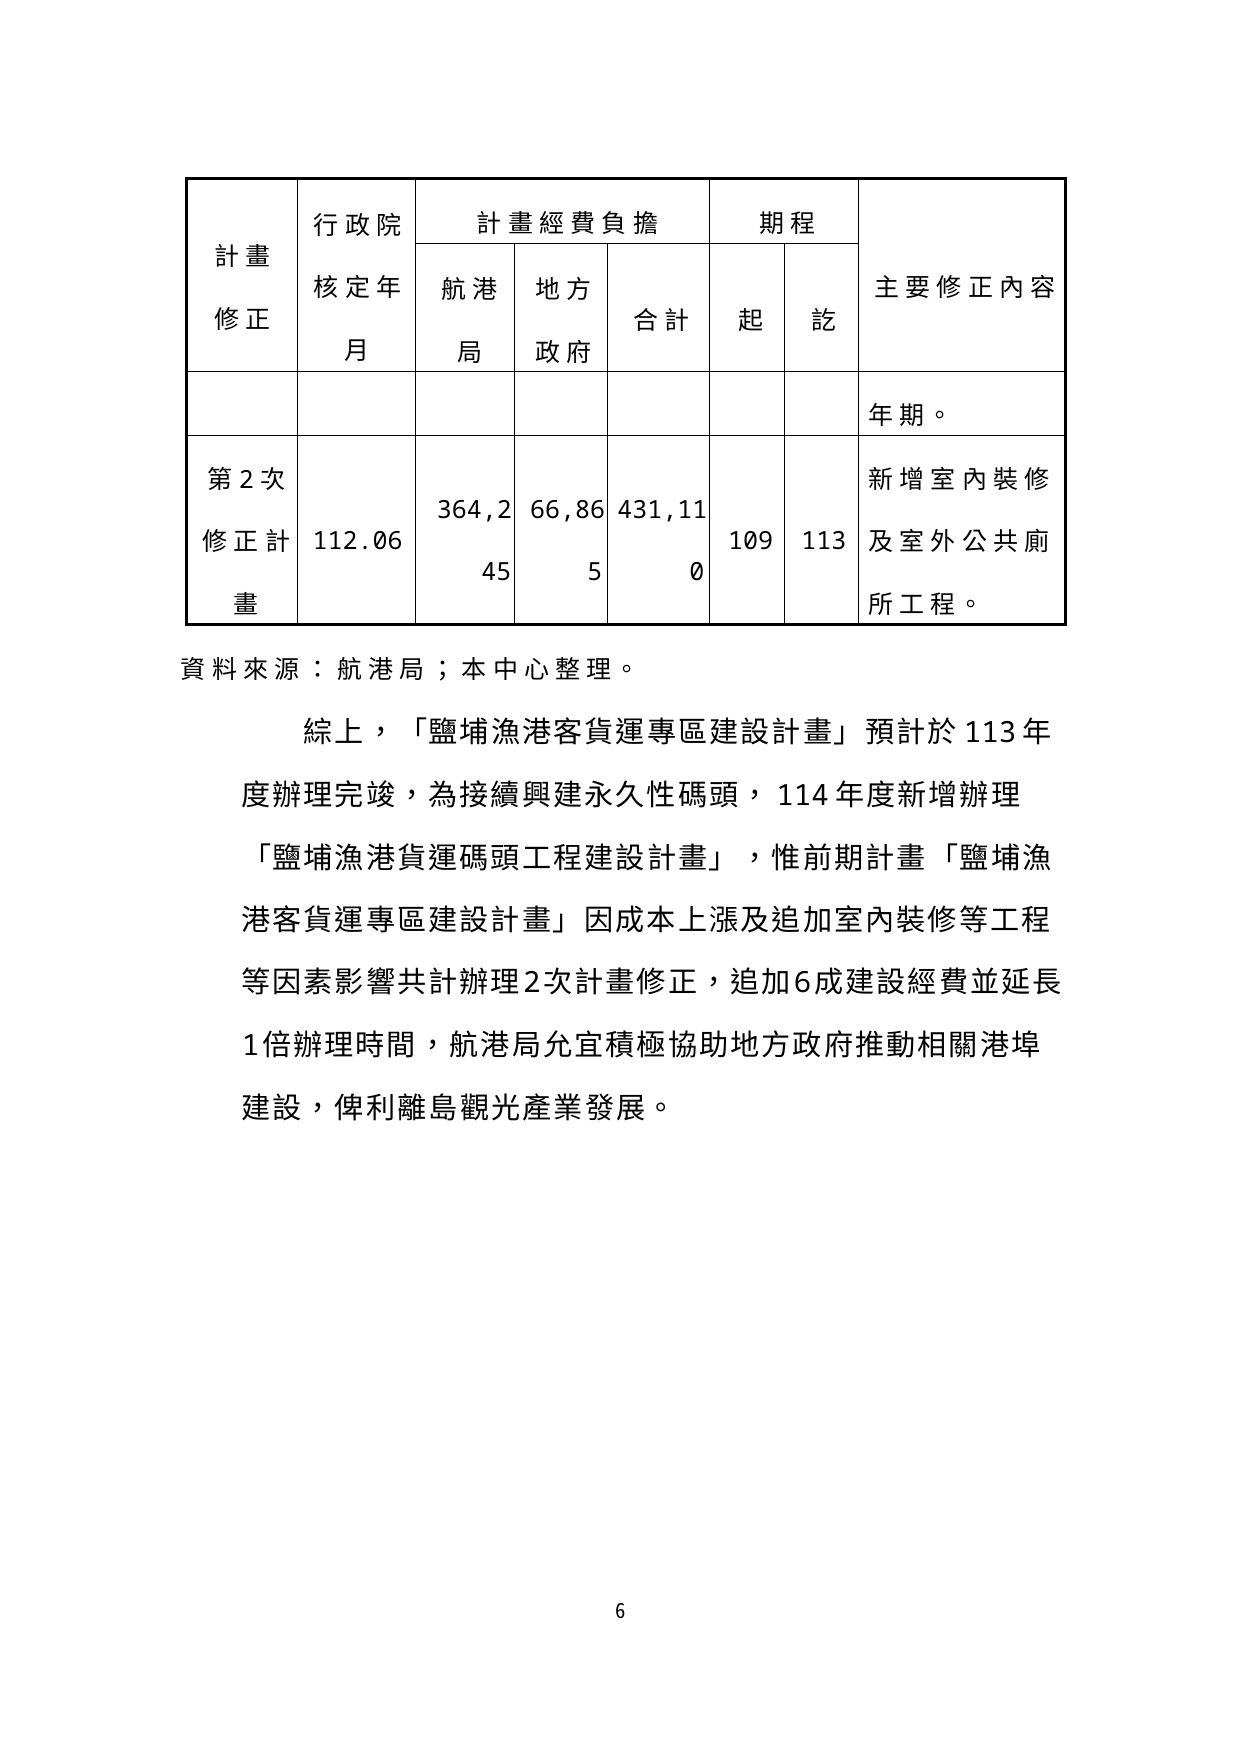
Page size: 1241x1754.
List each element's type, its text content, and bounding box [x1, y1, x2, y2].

table_cell [785, 372, 858, 434]
table_cell [416, 372, 514, 434]
table_cell 年期。 [859, 372, 1064, 434]
table_cell [298, 372, 415, 434]
table_cell 航港局 [416, 244, 514, 371]
table_cell 地方 政府 [515, 244, 607, 371]
table_header 期程 [710, 180, 858, 243]
table_cell 新增室內裝修及室外公共廁所工程。 [859, 436, 1064, 623]
table_cell 113 [785, 436, 858, 623]
table_cell 109 [710, 436, 784, 623]
table_cell 合計 [608, 244, 709, 371]
table_cell 431,110 [608, 436, 709, 623]
text 資料來源：航港局；本中心整理。 [173, 626, 1069, 689]
table_cell 第2次 修正計畫 [188, 436, 297, 623]
table_cell 112.06 [298, 436, 415, 623]
table_header 主要修正內容 [859, 180, 1064, 371]
table_cell 364,245 [416, 436, 514, 623]
table_header 行政院核定年月 [298, 180, 415, 371]
table_cell [188, 372, 297, 434]
table_header 計畫經費負擔 [416, 180, 709, 243]
table_cell 66,865 [515, 436, 607, 623]
table_cell 起 [710, 244, 784, 371]
table_header 計畫 修正 [188, 180, 297, 371]
table_cell [710, 372, 784, 434]
table_cell 訖 [785, 244, 858, 371]
text 綜上，「鹽埔漁港客貨運專區建設計畫」預計於113年度辦理完竣，為接續興建永久性碼頭，114年度新增辦理「鹽埔漁港貨運碼頭工程建設計畫」，惟前期計畫「鹽埔漁港客貨運專區建設計畫」因成本上漲及追加室內裝修等工程等因素影響共計辦理2次計畫修正，追加6成建設經費並延長1倍辦理時間，航港局允宜積極協助地方政府推動相關港埠建設，俾利離島觀光產業發展。 [236, 689, 1063, 1126]
table_cell [515, 372, 607, 434]
table_cell [608, 372, 709, 434]
